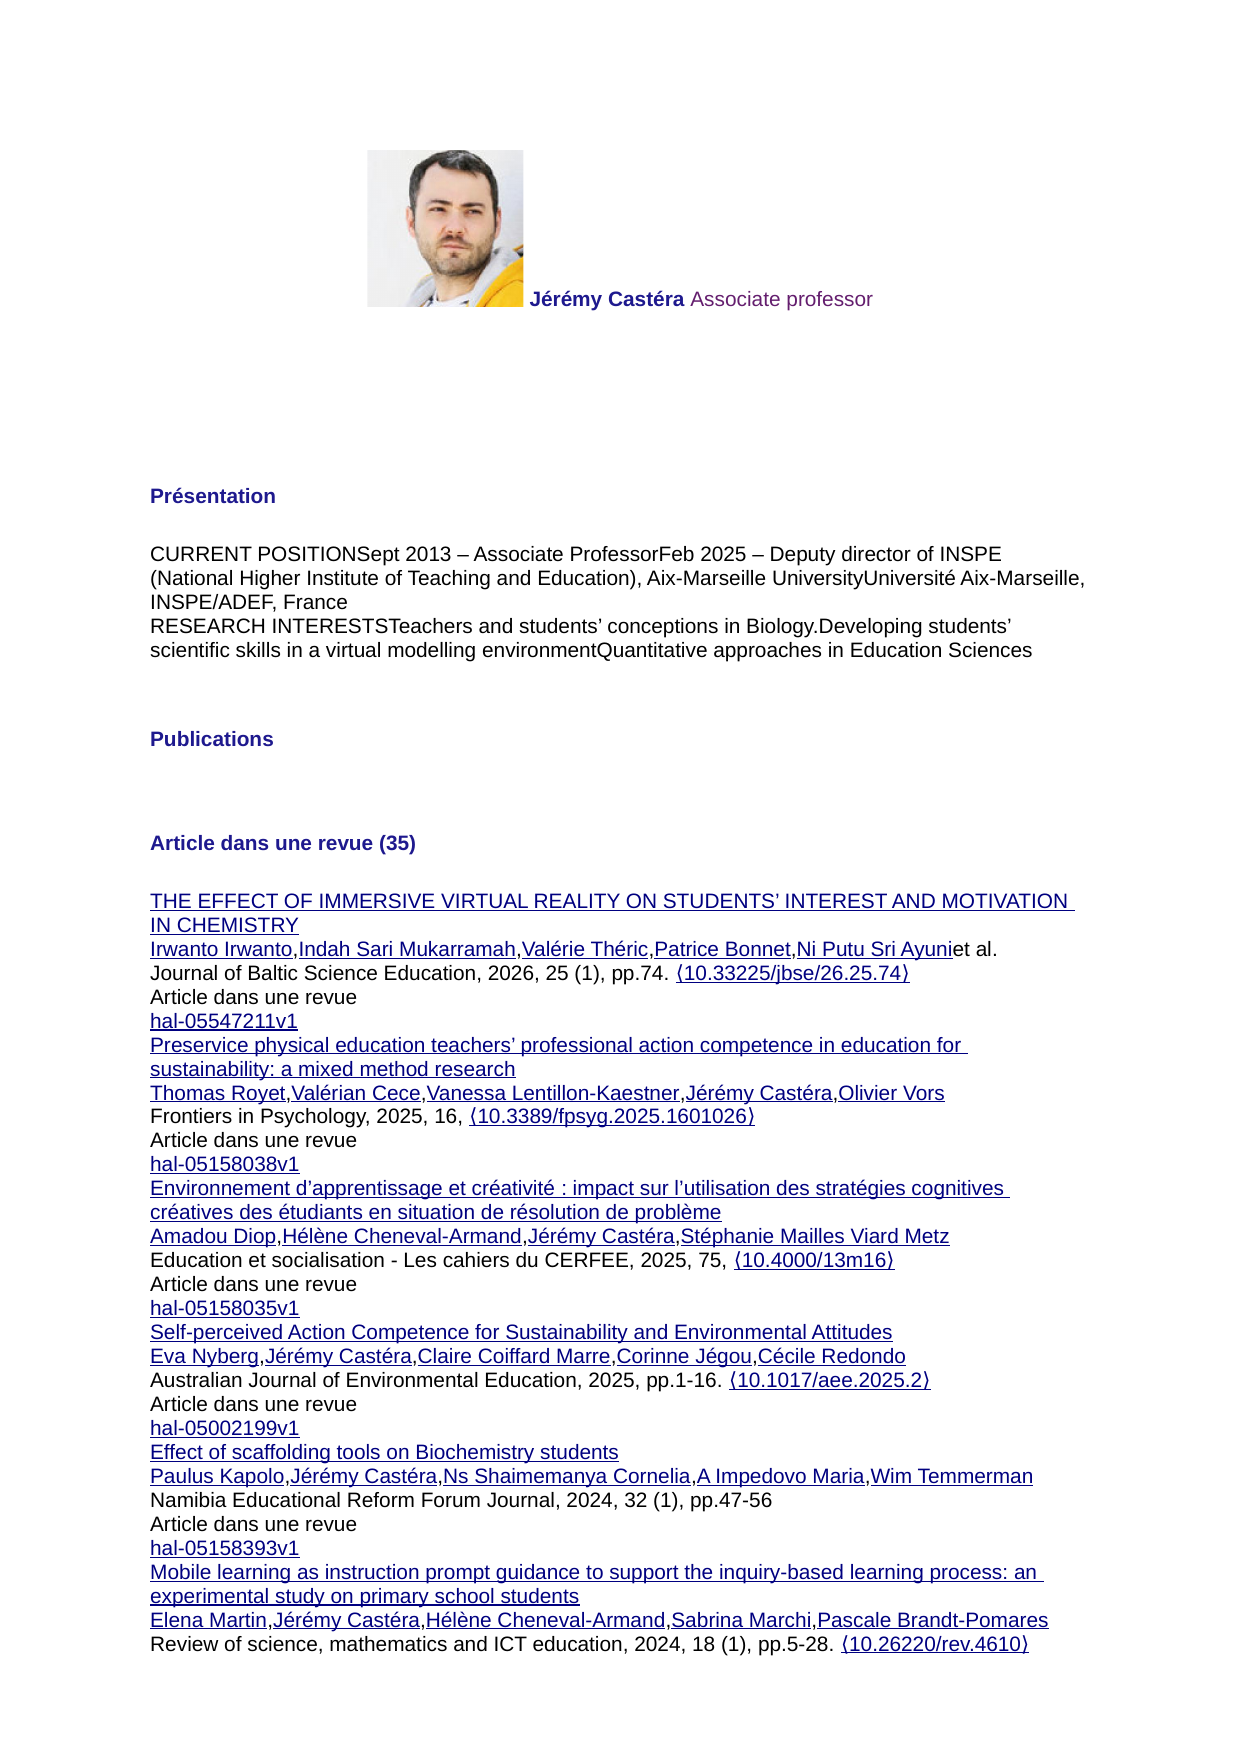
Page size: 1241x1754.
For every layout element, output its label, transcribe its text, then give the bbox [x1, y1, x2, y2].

table_cell Environnement d’apprentissage et créativité : impact sur l’utilisation des stratégies cognitives créatives des étudiants en situation de résolution de problème Amadou Diop,Hélène Cheneval-Armand,Jérémy Castéra,Stéphanie Mailles Viard Metz Education et socialisation - Les cahiers du CERFEE, 2025, 75, ⟨10.4000/13m16⟩ Article dans une revue hal-05158035v1 [150, 1176, 1090, 1320]
table_cell Self-perceived Action Competence for Sustainability and Environmental Attitudes Eva Nyberg,Jérémy Castéra,Claire Coiffard Marre,Corinne Jégou,Cécile Redondo Australian Journal of Environmental Education, 2025, pp.1-16. ⟨10.1017/aee.2025.2⟩ Article dans une revue hal-05002199v1 [150, 1320, 1090, 1440]
subtitle Publications [150, 727, 1090, 751]
subtitle Article dans une revue (35) [150, 830, 1090, 854]
table_cell Mobile learning as instruction prompt guidance to support the inquiry-based learning process: an experimental study on primary school students Elena Martin,Jérémy Castéra,Hélène Cheneval-Armand,Sabrina Marchi,Pascale Brandt-Pomares Review of science, mathematics and ICT education, 2024, 18 (1), pp.5-28. ⟨10.26220/rev.4610⟩ [150, 1560, 1090, 1655]
table_cell Effect of scaffolding tools on Biochemistry students Paulus Kapolo,Jérémy Castéra,Ns Shaimemanya Cornelia,A Impedovo Maria,Wim Temmerman Namibia Educational Reform Forum Journal, 2024, 32 (1), pp.47-56 Article dans une revue hal-05158393v1 [150, 1440, 1090, 1559]
subtitle Jérémy Castéra Associate professor [150, 150, 1090, 311]
subtitle Présentation [150, 483, 1090, 507]
table_cell Preservice physical education teachers’ professional action competence in education for sustainability: a mixed method research Thomas Royet,Valérian Cece,Vanessa Lentillon-Kaestner,Jérémy Castéra,Olivier Vors Frontiers in Psychology, 2025, 16, ⟨10.3389/fpsyg.2025.1601026⟩ Article dans une revue hal-05158038v1 [150, 1033, 1090, 1176]
text CURRENT POSITIONSept 2013 – Associate ProfessorFeb 2025 – Deputy director of INSPE (National Higher Institute of Teaching and Education), Aix-Marseille UniversityUniversité Aix-Marseille, INSPE/ADEF, France [150, 542, 1090, 614]
picture [367, 150, 524, 307]
table_header THE EFFECT OF IMMERSIVE VIRTUAL REALITY ON STUDENTS’ INTEREST AND MOTIVATION IN CHEMISTRY Irwanto Irwanto,Indah Sari Mukarramah,Valérie Théric,Patrice Bonnet,Ni Putu Sri Ayuniet al. Journal of Baltic Science Education, 2026, 25 (1), pp.74. ⟨10.33225/jbse/26.25.74⟩ Article dans une revue hal-05547211v1 [150, 889, 1090, 1032]
text RESEARCH INTERESTSTeachers and students’ conceptions in Biology.Developing students’ scientific skills in a virtual modelling environmentQuantitative approaches in Education Sciences [150, 614, 1090, 662]
